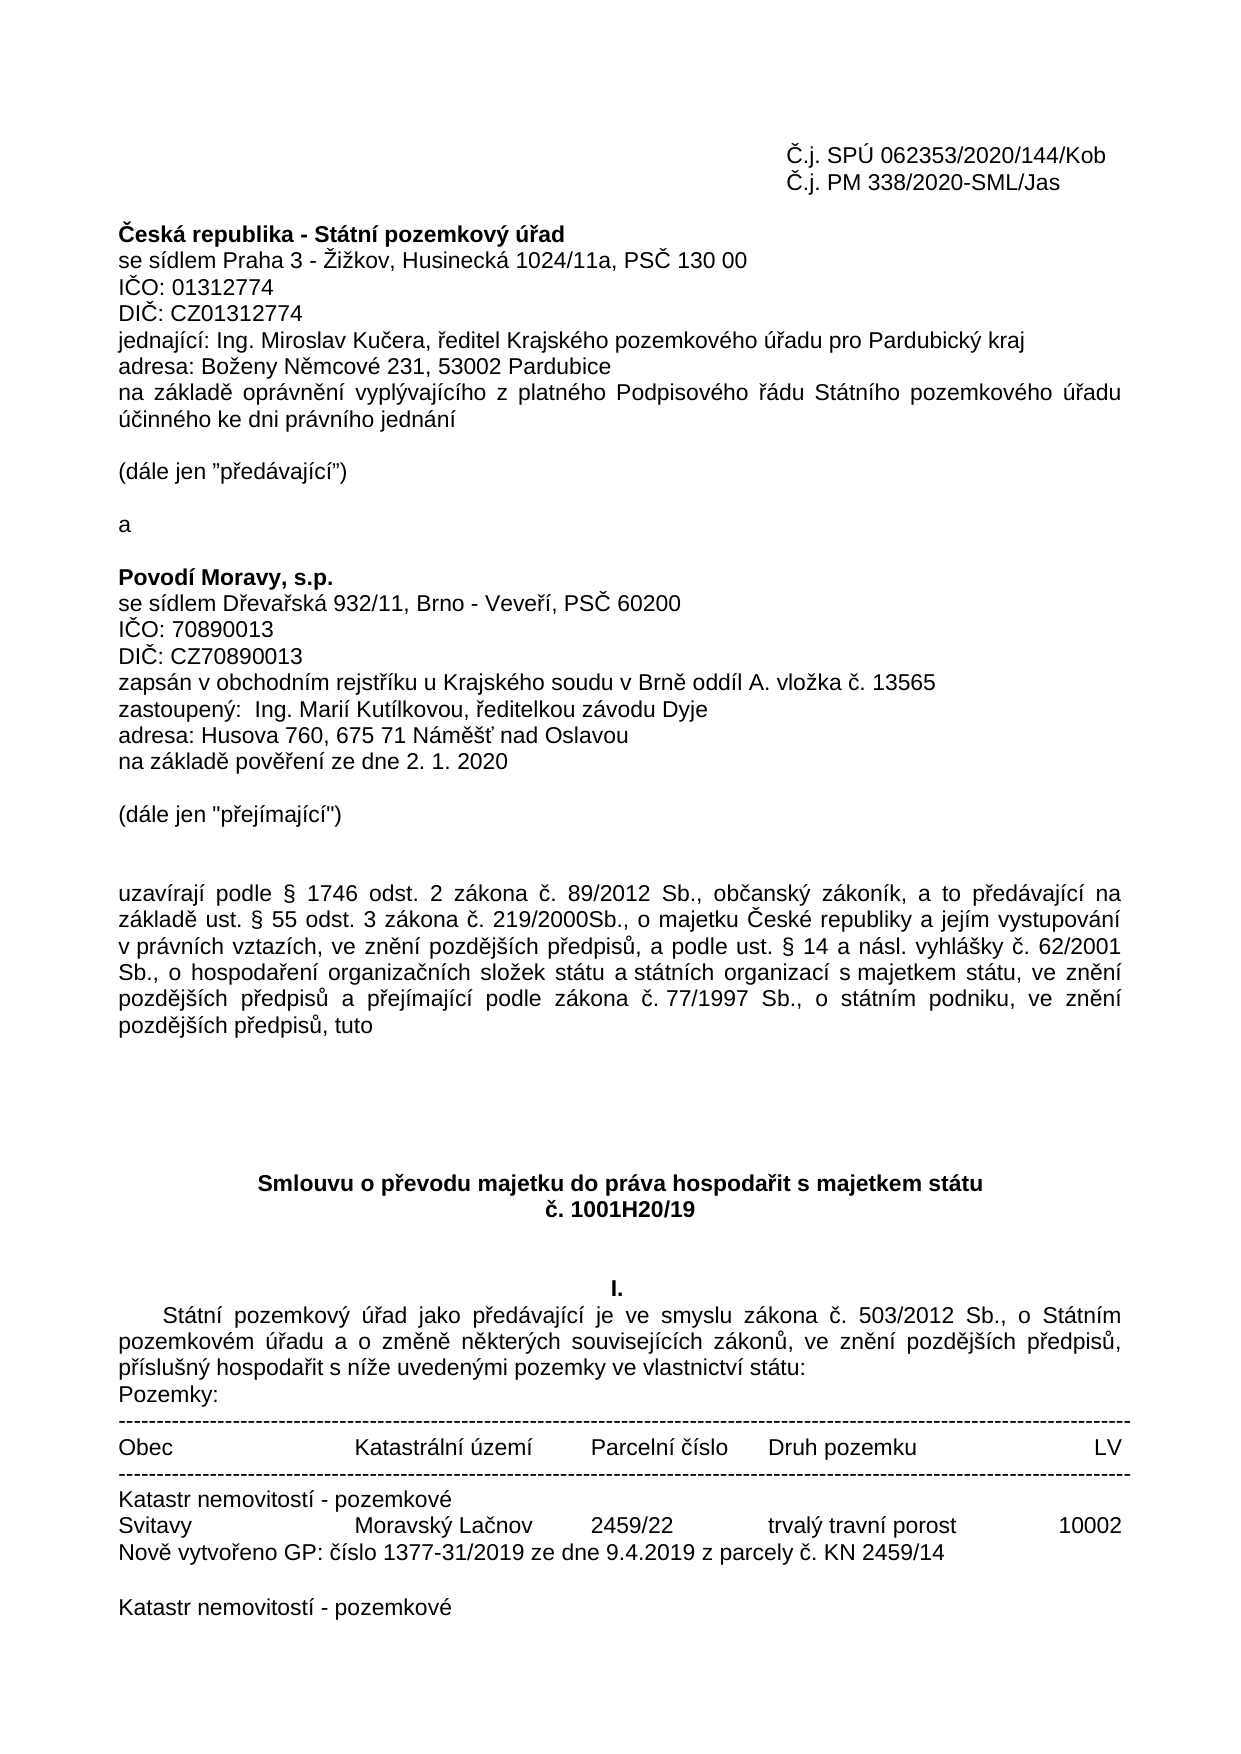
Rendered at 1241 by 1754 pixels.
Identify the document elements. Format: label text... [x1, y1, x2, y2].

text Nově vytvořeno GP: číslo 1377-31/2019 ze dne 9.4.2019 z parcely č. KN 2459/14 [118, 1539, 1122, 1565]
text se sídlem Praha 3 - Žižkov, Husinecká 1024/11a, PSČ 130 00 [118, 247, 1122, 274]
text adresa: Boženy Němcové 231, 53002 Pardubice [118, 353, 1122, 379]
text Česká republika - Státní pozemkový úřad [118, 221, 1122, 247]
text IČO: 70890013 [118, 616, 1122, 643]
text Státní pozemkový úřad jako předávající je ve smyslu zákona č. 503/2012 Sb., o Státním pozemkovém úřadu a o změně některých souvisejících zákonů, ve znění pozdějších předpisů, příslušný hospodařit s níže uvedenými pozemky ve vlastnictví státu: [118, 1302, 1122, 1381]
text se sídlem Dřevařská 932/11, Brno - Veveří, PSČ 60200 [118, 590, 1122, 616]
text uzavírají podle § 1746 odst. 2 zákona č. 89/2012 Sb., občanský zákoník, a to předávající na základě ust. § 55 odst. 3 zákona č. 219/2000Sb., o majetku České republiky a jejím vystupování v právních vztazích, ve znění pozdějších předpisů, a podle ust. § 14 a násl. vyhlášky č. 62/2001 Sb., o hospodaření organizačních složek státu a státních organizací s majetkem státu, ve znění pozdějších předpisů a přejímající podle zákona č. 77/1997 Sb., o státním podniku, ve znění pozdějších předpisů, tuto [118, 880, 1122, 1038]
text Smlouvu o převodu majetku do práva hospodařit s majetkem státu [118, 1170, 1122, 1196]
text na základě oprávnění vyplývajícího z platného Podpisového řádu Státního pozemkového úřadu účinného ke dni právního jednání [118, 379, 1122, 432]
text jednající: Ing. Miroslav Kučera, ředitel Krajského pozemkového úřadu pro Pardubický kraj [118, 327, 1122, 353]
text adresa: Husova 760, 675 71 Náměšť nad Oslavou [118, 722, 1122, 748]
text (dále jen "přejímající") [118, 801, 1122, 827]
text Svitavy Moravský Lačnov 2459/22 trvalý travní porost 10002 [118, 1512, 1122, 1539]
text zastoupený: Ing. Marií Kutílkovou, ředitelkou závodu Dyje [118, 696, 1122, 722]
text na základě pověření ze dne 2. 1. 2020 [118, 748, 1122, 774]
text a [118, 511, 1122, 537]
text Katastr nemovitostí - pozemkové [118, 1486, 1122, 1512]
text I. [118, 1275, 1122, 1302]
text Č.j. SPÚ 062353/2020/144/Kob [118, 142, 1122, 168]
text DIČ: CZ01312774 [118, 300, 1122, 327]
text (dále jen ”předávající”) [118, 458, 1122, 485]
text zapsán v obchodním rejstříku u Krajského soudu v Brně oddíl A. vložka č. 13565 [118, 669, 1122, 696]
text Pozemky: [118, 1381, 1122, 1407]
text DIČ: CZ70890013 [118, 643, 1122, 669]
text Obec Katastrální území Parcelní číslo Druh pozemku LV [118, 1433, 1122, 1460]
text č. 1001H20/19 [118, 1196, 1122, 1223]
text ------------------------------------------------------------------------------------------------------------------------------------- [118, 1407, 1137, 1433]
text Č.j. PM 338/2020-SML/Jas [118, 168, 1122, 221]
text IČO: 01312774 [118, 274, 1122, 300]
text Katastr nemovitostí - pozemkové [118, 1594, 1122, 1620]
text Povodí Moravy, s.p. [118, 564, 1122, 590]
text ------------------------------------------------------------------------------------------------------------------------------------- [118, 1460, 1137, 1486]
